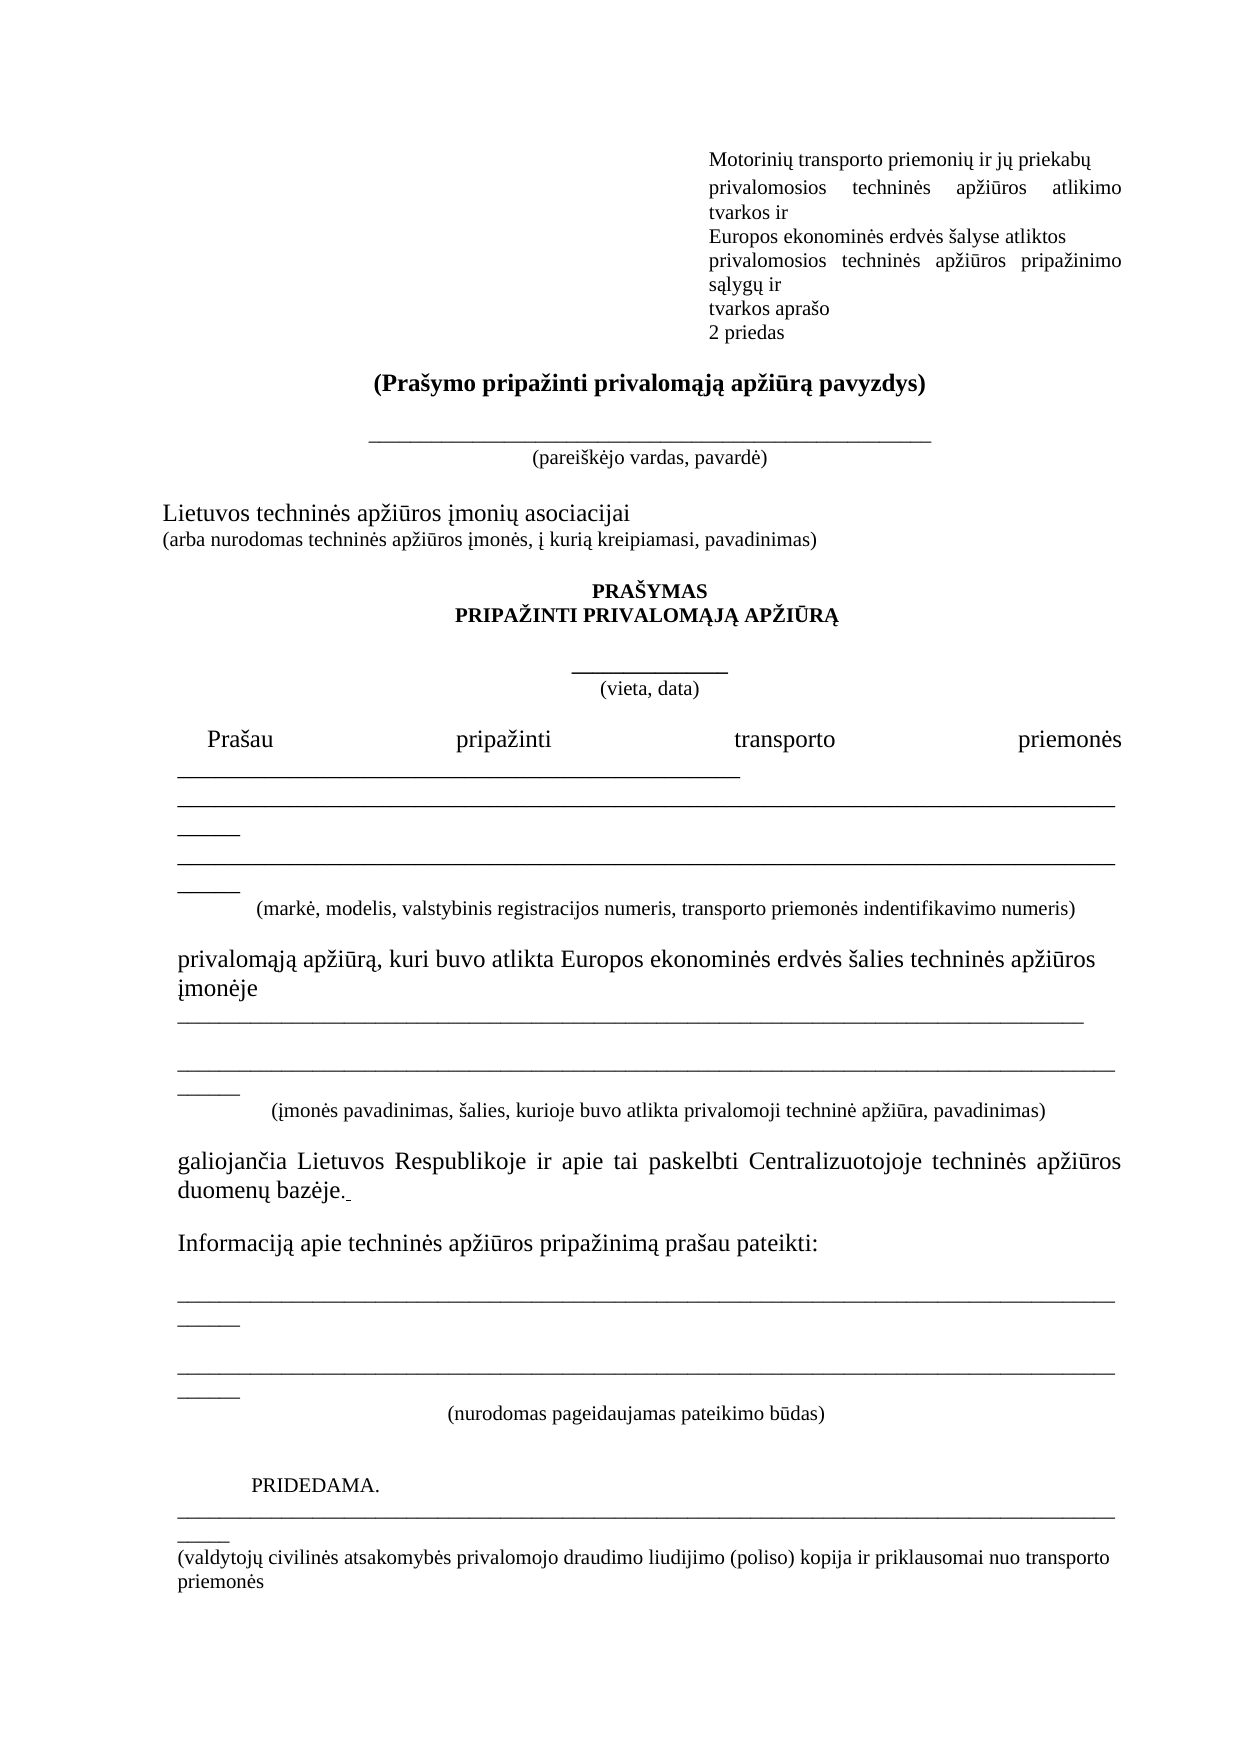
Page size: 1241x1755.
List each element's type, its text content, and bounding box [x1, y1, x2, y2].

text (įmonės pavadinimas, šalies, kurioje buvo atlikta privalomoji techninė apžiūra, pavadinimas) [177, 1098, 1122, 1122]
text privalomosios techninės apžiūros pripažinimo sąlygų ir [709, 248, 1122, 296]
text (pareiškėjo vardas, pavardė) [177, 445, 1122, 469]
text įmonėje _______________________________________________________________________________________ [177, 973, 1122, 1026]
text Lietuvos techninės apžiūros įmonių asociacijai [162, 498, 1122, 527]
text PRAŠYMAS [177, 579, 1122, 603]
text privalomosios techninės apžiūros atlikimo tvarkos ir [709, 171, 1122, 224]
text privalomąją apžiūrą, kuri buvo atlikta Europos ekonominės erdvės šalies techninės apžiūros [177, 944, 1122, 973]
text Prašau pripažinti transporto priemonės _____________________________________________ [177, 724, 1122, 781]
text _______________ [177, 652, 1122, 676]
text (nurodomas pageidaujamas pateikimo būdas) [447, 1401, 1122, 1425]
text Europos ekonominės erdvės šalyse atliktos [709, 224, 1122, 248]
text ________________________________________________________________________________ [177, 781, 1122, 839]
text 2 priedas [709, 320, 1122, 344]
text (Prašymo pripažinti privalomąją apžiūrą pavyzdys) [177, 368, 1122, 397]
text (vieta, data) [177, 676, 1122, 700]
text (arba nurodomas techninės apžiūros įmonės, į kurią kreipiamasi, pavadinimas) [162, 527, 1122, 551]
text galiojančia Lietuvos Respublikoje ir apie tai paskelbti Centralizuotojoje techninės apžiūros duomenų bazėje. [177, 1146, 1122, 1204]
text Informaciją apie techninės apžiūros pripažinimą prašau pateikti: [177, 1228, 1122, 1257]
text ________________________________________________________________________________________________ [177, 1353, 1122, 1401]
text ______________________________________________________ [177, 421, 1122, 445]
text (markė, modelis, valstybinis registracijos numeris, transporto priemonės indentifikavimo numeris) [177, 896, 1122, 920]
text ________________________________________________________________________________ [177, 839, 1122, 896]
text PRIPAŽINTI PRIVALOMĄJĄ APŽIŪRĄ [177, 603, 1122, 627]
text ________________________________________________________________________________________________ [177, 1281, 1122, 1329]
text (valdytojų civilinės atsakomybės privalomojo draudimo liudijimo (poliso) kopija ir priklausomai nuo transporto priemonės [177, 1545, 1122, 1593]
text PRIDEDAMA. _______________________________________________________________________________________________ [177, 1473, 1122, 1545]
text tvarkos aprašo [709, 296, 1122, 320]
text ________________________________________________________________________________________________ [177, 1050, 1122, 1098]
text Motorinių transporto priemonių ir jų priekabų [709, 147, 1122, 171]
